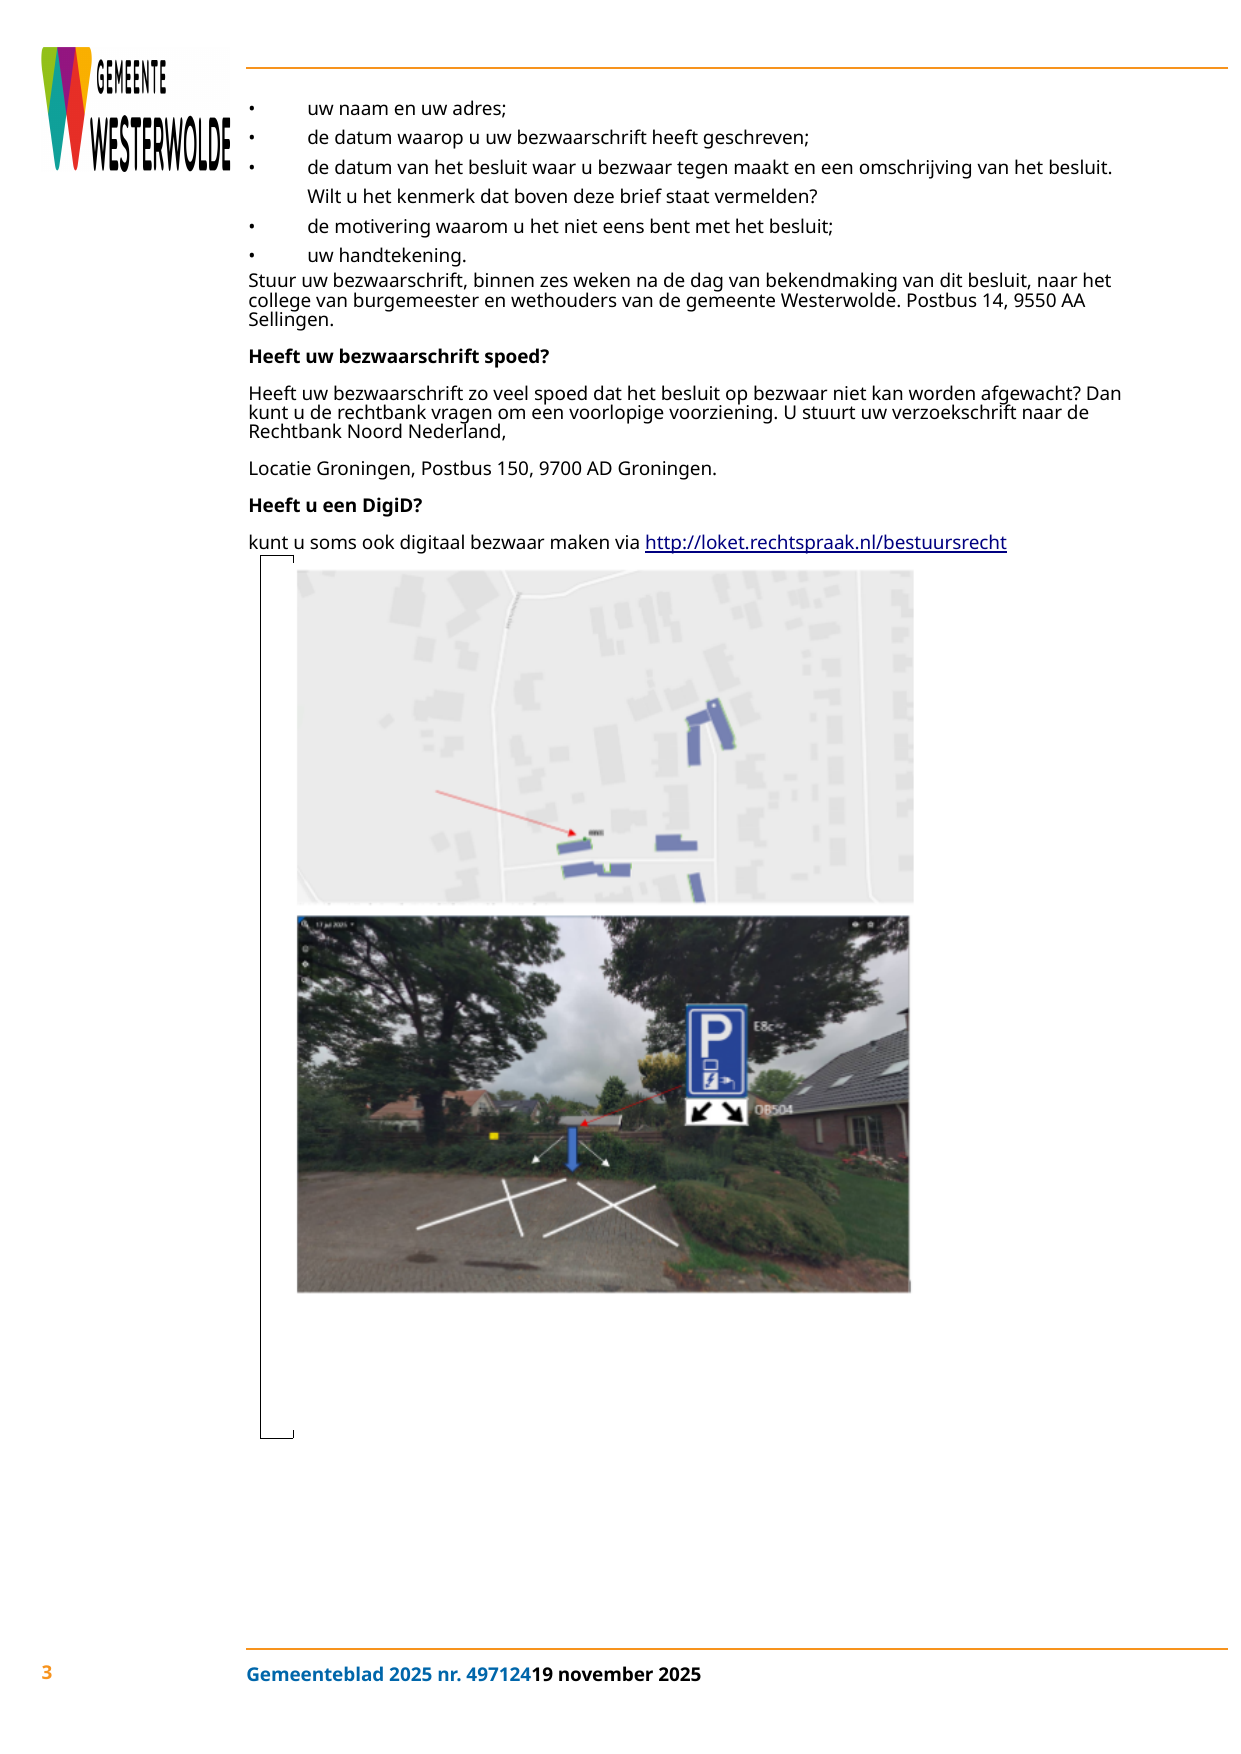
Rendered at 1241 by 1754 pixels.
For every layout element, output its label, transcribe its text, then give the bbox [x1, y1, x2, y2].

text Heeft uw bezwaarschrift spoed? [248, 348, 1152, 367]
text Locatie Groningen, Postbus 150, 9700 AD Groningen. [248, 460, 1152, 479]
text Heeft uw bezwaarschrift zo veel spoed dat het besluit op bezwaar niet kan worden afgewacht? Dan kunt u de rechtbank vragen om een voorlopige voorziening. U stuurt uw verzoekschrift naar de Rechtbank Noord Nederland, [248, 385, 1152, 443]
list uw naam en uw adres; [248, 95, 1152, 121]
text Stuur uw bezwaarschrift, binnen zes weken na de dag van bekendmaking van dit besluit, naar het college van burgemeester en wethouders van de gemeente Westerwolde. Postbus 14, 9550 AA Sellingen. [248, 272, 1152, 330]
list de datum van het besluit waar u bezwaar tegen maakt en een omschrijving van het besluit. Wilt u het kenmerk dat boven deze brief staat vermelden? [248, 154, 1152, 209]
text Heeft u een DigiD? [248, 497, 1152, 517]
list de motivering waarom u het niet eens bent met het besluit; [248, 213, 1152, 239]
list de datum waarop u uw bezwaarschrift heeft geschreven; [248, 124, 1152, 150]
picture [41, 47, 231, 172]
list uw handtekening. [248, 243, 1152, 268]
picture [268, 563, 978, 1430]
text kunt u soms ook digitaal bezwaar maken via http://loket.rechtspraak.nl/bestuursrecht [248, 534, 1152, 553]
